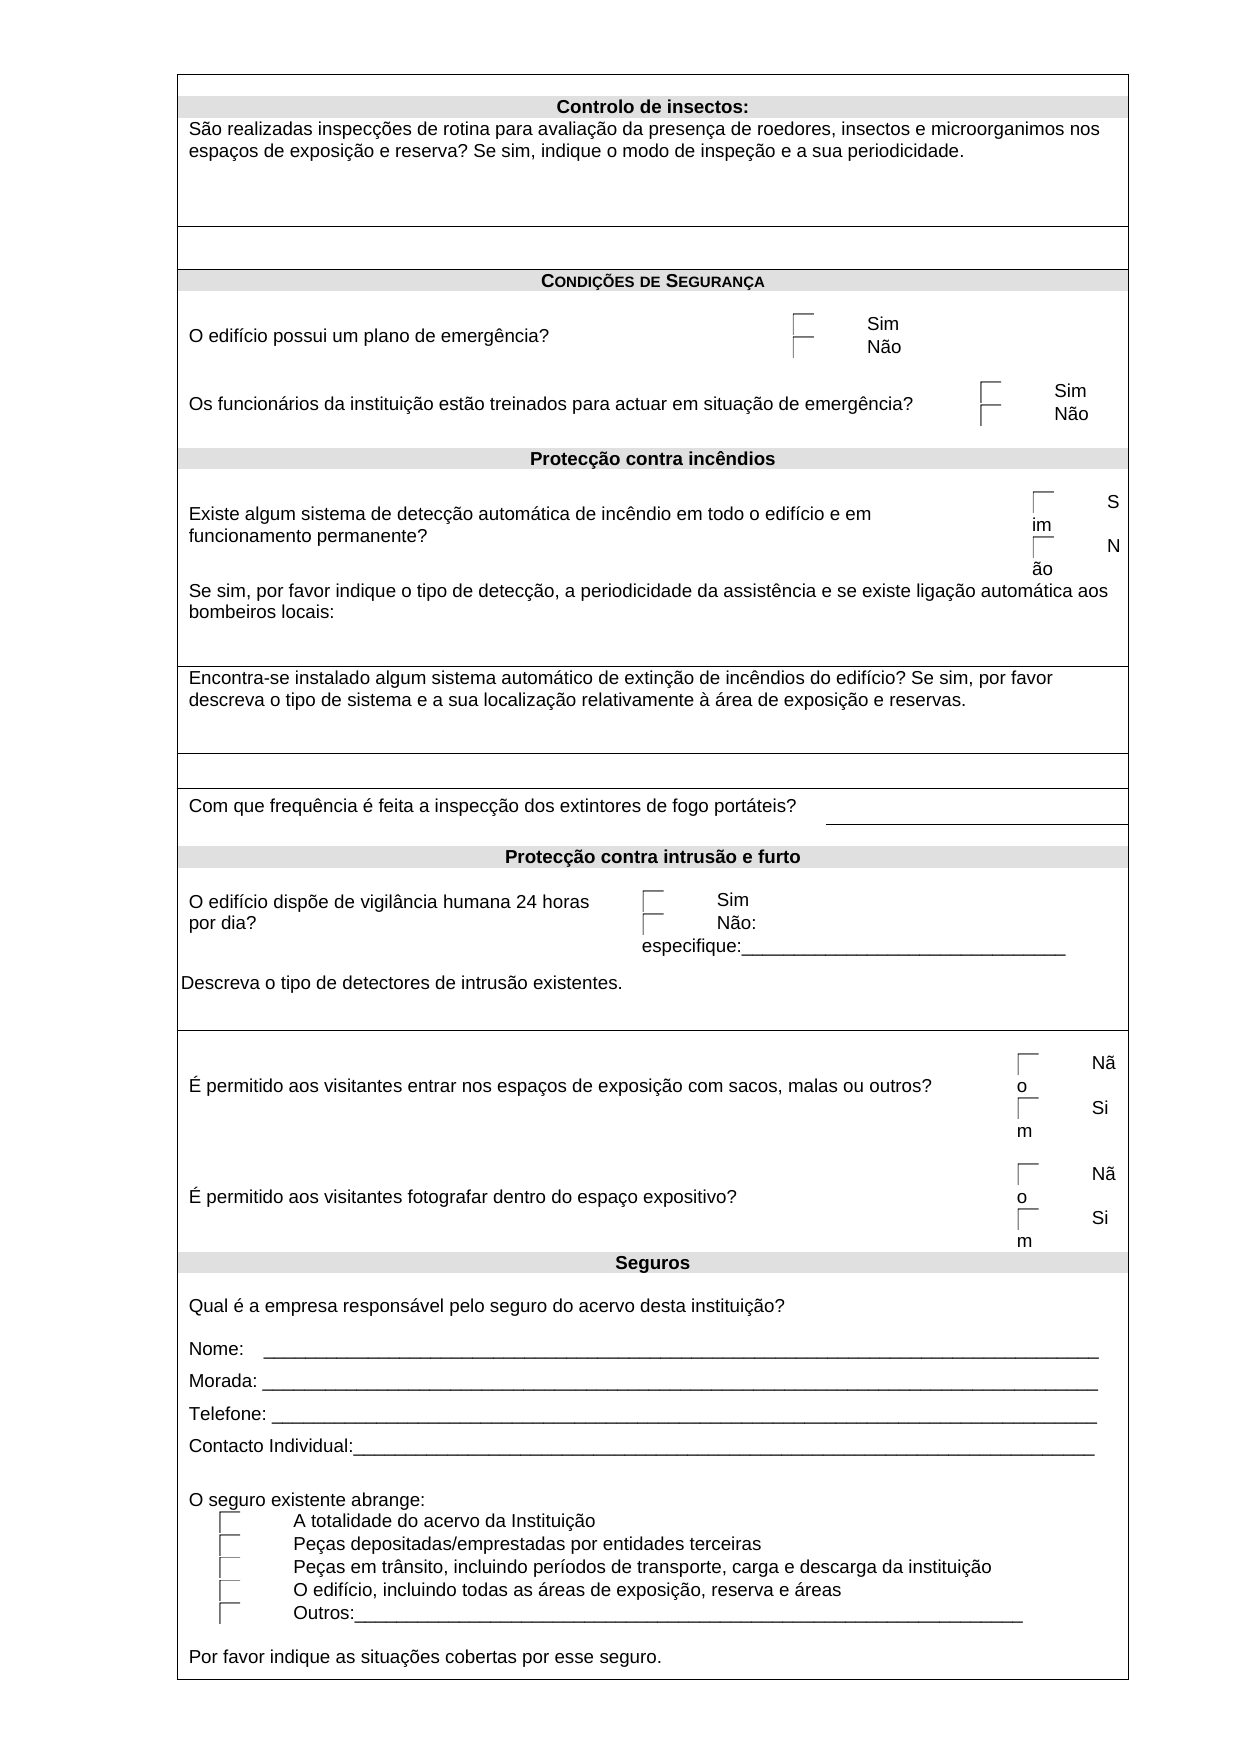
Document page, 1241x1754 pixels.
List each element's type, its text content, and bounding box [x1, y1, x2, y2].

table_cell São realizadas inspecções de rotina para avaliação da presença de roedores, insectos e microorganimos nos espaços de exposição e reserva? Se sim, indique o modo de inspeção e a sua periodicidade. [178, 118, 1128, 226]
table_cell Não Sim [976, 1031, 1128, 1141]
table_cell [826, 825, 1128, 846]
table_cell Descreva o tipo de detectores de intrusão existentes. [178, 957, 1128, 1029]
table_cell [826, 789, 1128, 823]
table_cell [178, 75, 1128, 96]
table_cell Os funcionários da instituição estão treinados para actuar em situação de emergência? [178, 380, 938, 448]
table_cell [178, 824, 826, 846]
table_cell É permitido aos visitantes entrar nos espaços de exposição com sacos, malas ou outros? [178, 1031, 976, 1141]
table_cell [178, 754, 1128, 788]
table_cell O seguro existente abrange: A totalidade do acervo da Instituição Peças depositadas/emprestadas por entidades terceiras Peças em trânsito, incluindo períodos de transporte, carga e descarga da instituição O edifício, incluindo todas as áreas de exposição, reserva e áreas Outros:________________________________________________________________ [178, 1489, 1128, 1646]
table_cell É permitido aos visitantes fotografar dentro do espaço expositivo? [178, 1141, 976, 1252]
table_cell Se sim, por favor indique o tipo de detecção, a periodicidade da assistência e se existe ligação automática aos bombeiros locais: [178, 580, 1128, 666]
table_cell Sim Não [991, 469, 1128, 580]
table_cell Sim Não [751, 291, 1128, 380]
table_cell Não Sim [976, 1141, 1128, 1252]
table_cell Controlo de insectos: [178, 96, 1128, 118]
table_cell [178, 227, 1128, 269]
table_cell Encontra-se instalado algum sistema automático de extinção de incêndios do edifício? Se sim, por favor descreva o tipo de sistema e a sua localização relativamente à área de exposição e reservas. [178, 667, 1128, 753]
table_cell O edifício possui um plano de emergência? [178, 291, 751, 380]
table_cell Existe algum sistema de detecção automática de incêndio em todo o edifício e em funcionamento permanente? [178, 469, 991, 580]
table_cell Protecção contra intrusão e furto [178, 846, 1128, 868]
table_cell Sim Não: especifique:_______________________________ [601, 868, 1128, 957]
table_cell Condições de Segurança [178, 270, 1128, 291]
table_cell Seguros [178, 1252, 1128, 1273]
table_cell Protecção contra incêndios [178, 448, 1128, 469]
table_cell Com que frequência é feita a inspecção dos extintores de fogo portáteis? [178, 789, 826, 823]
table_cell Por favor indique as situações cobertas por esse seguro. [178, 1646, 1128, 1679]
table_cell Sim Não [938, 380, 1128, 448]
table_cell Qual é a empresa responsável pelo seguro do acervo desta instituição? Nome: ________________________________________________________________________________ Morada: ________________________________________________________________________________ Telefone: _______________________________________________________________________________ Contacto Individual:_______________________________________________________________________ [178, 1273, 1128, 1489]
table_cell O edifício dispõe de vigilância humana 24 horas por dia? [178, 868, 601, 957]
